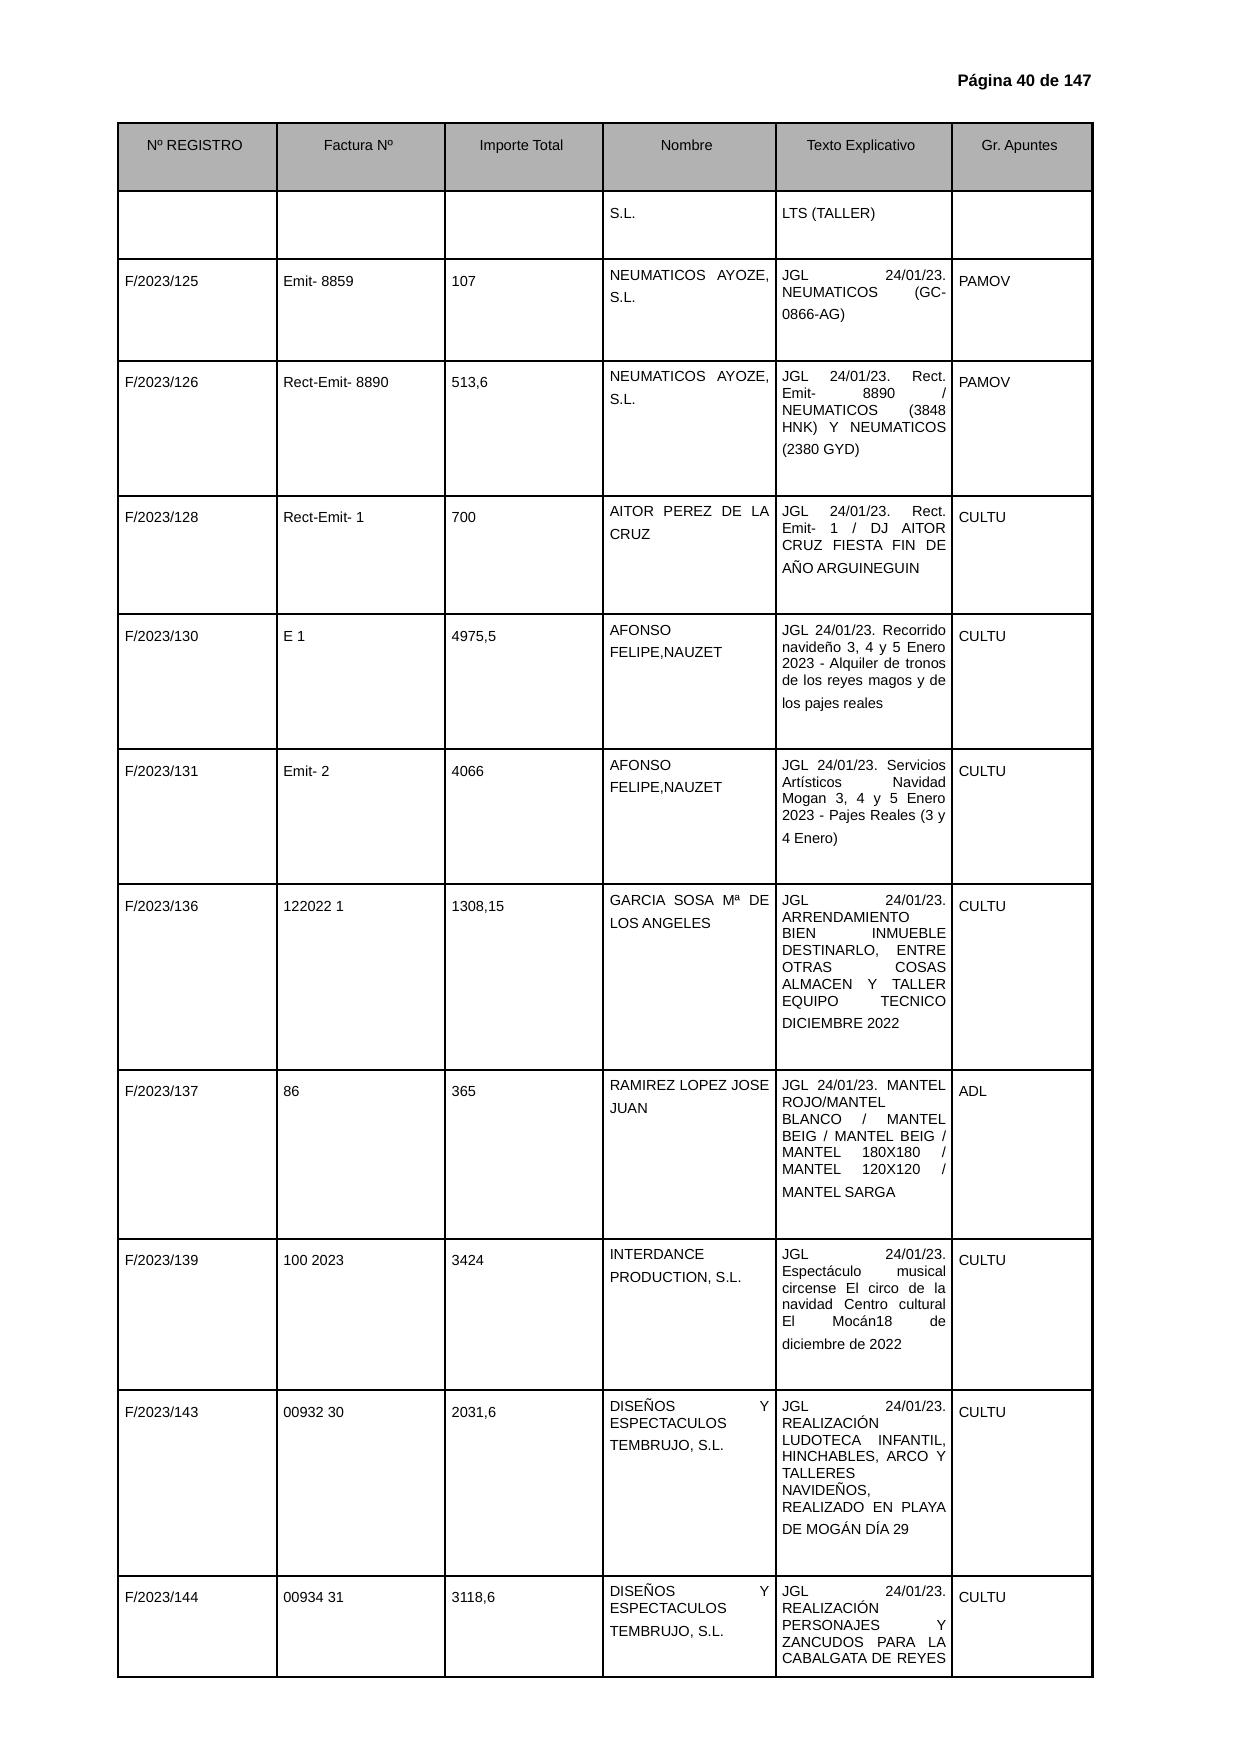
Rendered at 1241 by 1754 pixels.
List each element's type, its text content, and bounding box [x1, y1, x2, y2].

table_cell F/2023/136 [119, 885, 276, 1069]
table_header Factura Nº [278, 124, 444, 190]
table_cell 365 [446, 1071, 602, 1237]
table_cell AFONSO FELIPE,NAUZET [604, 750, 775, 883]
table_cell CULTU [953, 750, 1091, 883]
table_cell JGL 24/01/23. Servicios Artísticos Navidad Mogan 3, 4 y 5 Enero 2023 - Pajes Reales (3 y 4 Enero) [777, 750, 951, 883]
table_cell JGL 24/01/23. Recorrido navideño 3, 4 y 5 Enero 2023 - Alquiler de tronos de los reyes magos y de los pajes reales [777, 615, 951, 748]
table_header Gr. Apuntes [953, 124, 1091, 190]
table_header Nombre [604, 124, 775, 190]
table_cell PAMOV [953, 260, 1091, 360]
table_cell RAMIREZ LOPEZ JOSE JUAN [604, 1071, 775, 1237]
table_cell F/2023/139 [119, 1240, 276, 1389]
table_cell [446, 192, 602, 258]
table_cell [953, 192, 1091, 258]
table_cell JGL 24/01/23. NEUMATICOS (GC-0866-AG) [777, 260, 951, 360]
table_cell F/2023/131 [119, 750, 276, 883]
table_cell F/2023/144 [119, 1577, 276, 1676]
table_cell 107 [446, 260, 602, 360]
table_cell 122022 1 [278, 885, 444, 1069]
table_cell INTERDANCE PRODUCTION, S.L. [604, 1240, 775, 1389]
table_cell Emit- 2 [278, 750, 444, 883]
table_cell JGL 24/01/23. Rect. Emit- 8890 / NEUMATICOS (3848 HNK) Y NEUMATICOS (2380 GYD) [777, 362, 951, 495]
table_header Texto Explicativo [777, 124, 951, 190]
table_cell PAMOV [953, 362, 1091, 495]
table_cell 700 [446, 497, 602, 613]
table_header Importe Total [446, 124, 602, 190]
table_header Nº REGISTRO [119, 124, 276, 190]
table_cell CULTU [953, 885, 1091, 1069]
table_cell Rect-Emit- 8890 [278, 362, 444, 495]
table_cell 4066 [446, 750, 602, 883]
table_cell CULTU [953, 1391, 1091, 1575]
table_cell F/2023/143 [119, 1391, 276, 1575]
table_cell [119, 192, 276, 258]
table_cell F/2023/126 [119, 362, 276, 495]
table_cell 100 2023 [278, 1240, 444, 1389]
table_cell E 1 [278, 615, 444, 748]
table_cell Emit- 8859 [278, 260, 444, 360]
table_cell NEUMATICOS AYOZE, S.L. [604, 260, 775, 360]
table_cell NEUMATICOS AYOZE, S.L. [604, 362, 775, 495]
table_cell JGL 24/01/23. REALIZACIÓN LUDOTECA INFANTIL, HINCHABLES, ARCO Y TALLERES NAVIDEÑOS, REALIZADO EN PLAYA DE MOGÁN DÍA 29 [777, 1391, 951, 1575]
table_cell DISEÑOS Y ESPECTACULOS TEMBRUJO, S.L. [604, 1577, 775, 1676]
table_cell JGL 24/01/23. MANTEL ROJO/MANTEL BLANCO / MANTEL BEIG / MANTEL BEIG / MANTEL 180X180 / MANTEL 120X120 / MANTEL SARGA [777, 1071, 951, 1237]
table_cell DISEÑOS Y ESPECTACULOS TEMBRUJO, S.L. [604, 1391, 775, 1575]
table_cell F/2023/125 [119, 260, 276, 360]
table_cell 1308,15 [446, 885, 602, 1069]
table_cell GARCIA SOSA Mª DE LOS ANGELES [604, 885, 775, 1069]
table_cell 00932 30 [278, 1391, 444, 1575]
table_cell F/2023/137 [119, 1071, 276, 1237]
table_cell 86 [278, 1071, 444, 1237]
table_cell 3424 [446, 1240, 602, 1389]
table_cell CULTU [953, 1577, 1091, 1676]
table_cell ADL [953, 1071, 1091, 1237]
table_cell JGL 24/01/23. Espectáculo musical circense El circo de la navidad Centro cultural El Mocán18 de diciembre de 2022 [777, 1240, 951, 1389]
table_cell CULTU [953, 615, 1091, 748]
table_cell CULTU [953, 497, 1091, 613]
table_cell Rect-Emit- 1 [278, 497, 444, 613]
table_cell [278, 192, 444, 258]
table_cell F/2023/130 [119, 615, 276, 748]
table_cell S.L. [604, 192, 775, 258]
table_cell JGL 24/01/23. Rect. Emit- 1 / DJ AITOR CRUZ FIESTA FIN DE AÑO ARGUINEGUIN [777, 497, 951, 613]
table_cell 3118,6 [446, 1577, 602, 1676]
table_cell JGL 24/01/23. ARRENDAMIENTO BIEN INMUEBLE DESTINARLO, ENTRE OTRAS COSAS ALMACEN Y TALLER EQUIPO TECNICO DICIEMBRE 2022 [777, 885, 951, 1069]
table_cell AFONSO FELIPE,NAUZET [604, 615, 775, 748]
table_cell F/2023/128 [119, 497, 276, 613]
table_cell LTS (TALLER) [777, 192, 951, 258]
table_cell 513,6 [446, 362, 602, 495]
table_cell 00934 31 [278, 1577, 444, 1676]
table_cell CULTU [953, 1240, 1091, 1389]
table_cell 4975,5 [446, 615, 602, 748]
table_cell 2031,6 [446, 1391, 602, 1575]
table_cell JGL 24/01/23. REALIZACIÓN PERSONAJES Y ZANCUDOS PARA LA CABALGATA DE REYES [777, 1577, 951, 1676]
table_cell AITOR PEREZ DE LA CRUZ [604, 497, 775, 613]
